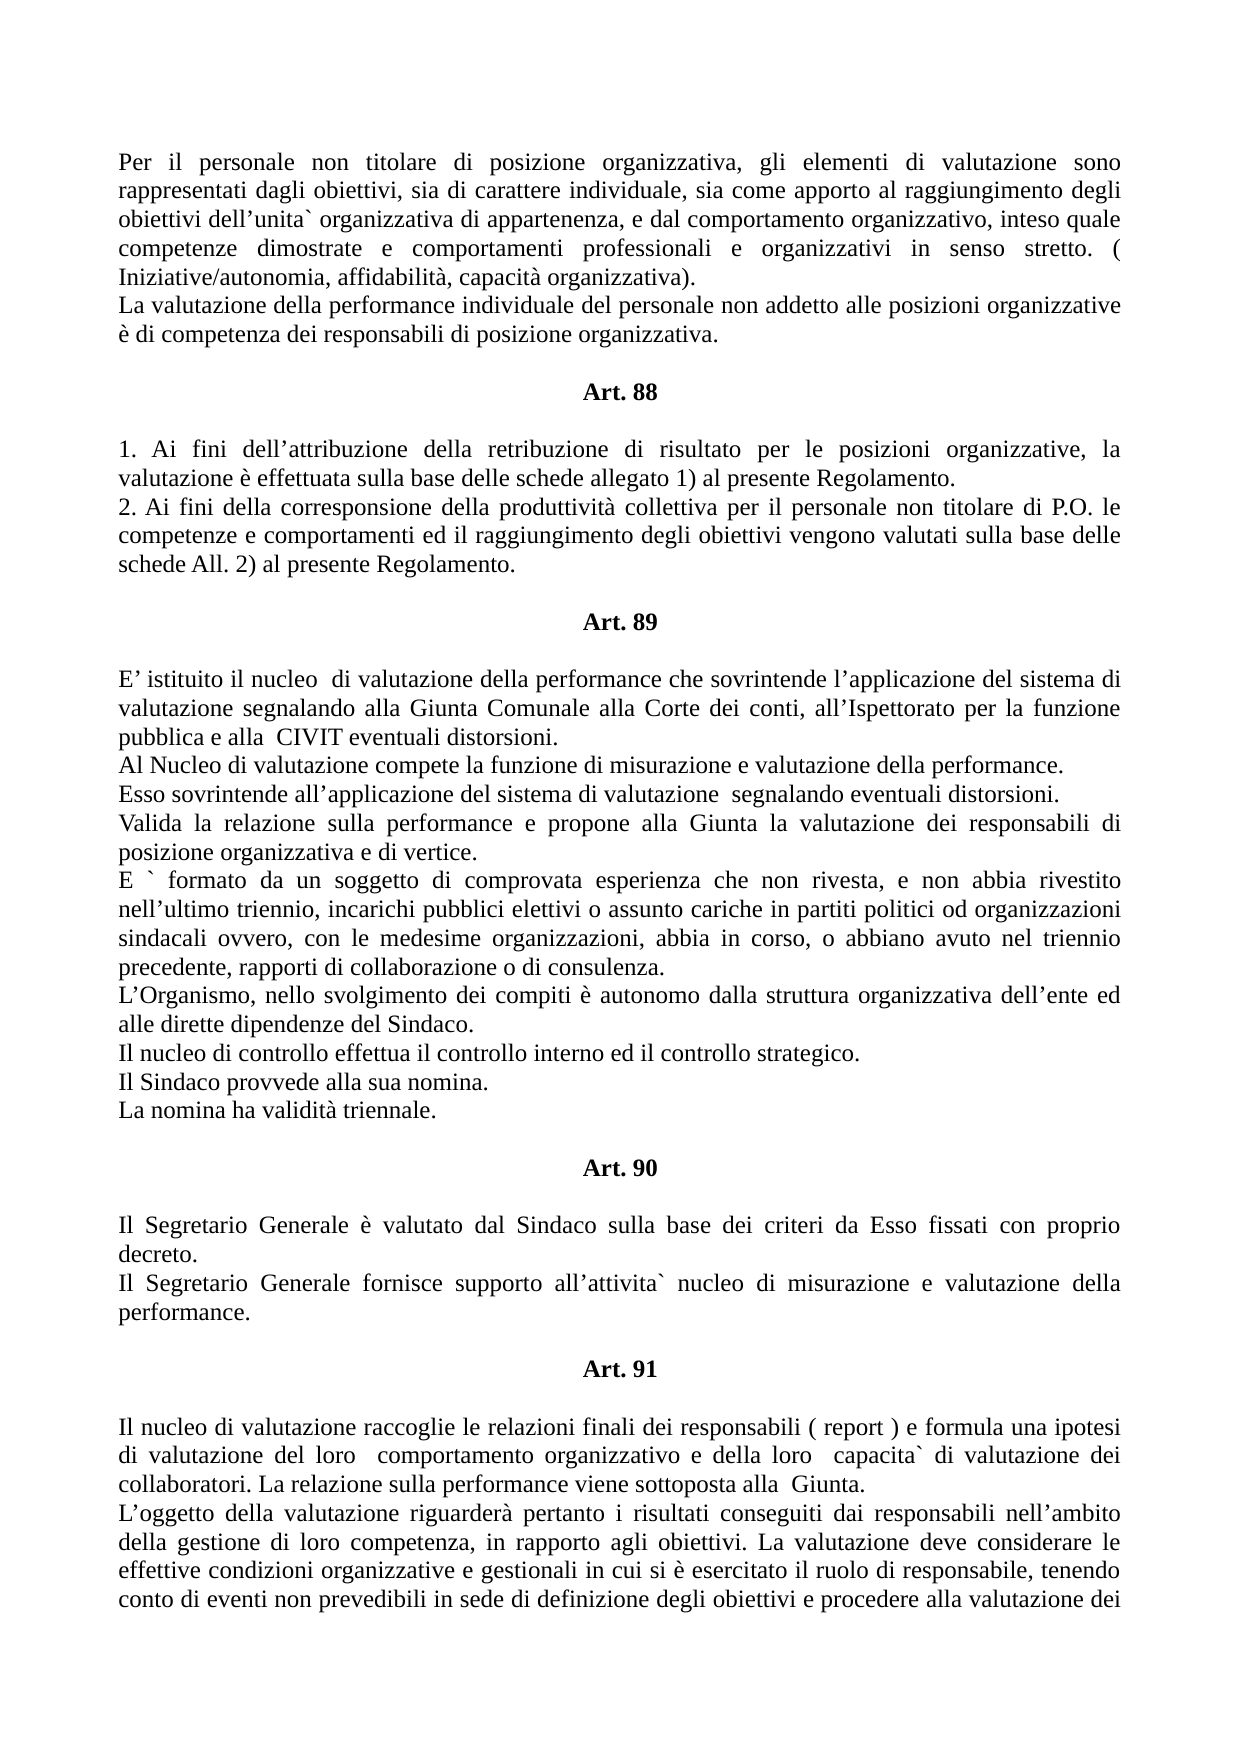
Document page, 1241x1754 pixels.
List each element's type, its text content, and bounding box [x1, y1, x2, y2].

text Il Segretario Generale fornisce supporto all’attivita` nucleo di misurazione e valutazione della performance. [118, 1268, 1122, 1326]
text Art. 89 [118, 607, 1122, 636]
text Al Nucleo di valutazione compete la funzione di misurazione e valutazione della performance. [118, 751, 1122, 779]
text L’oggetto della valutazione riguarderà pertanto i risultati conseguiti dai responsabili nell’ambito della gestione di loro competenza, in rapporto agli obiettivi. La valutazione deve considerare le effettive condizioni organizzative e gestionali in cui si è esercitato il ruolo di responsabile, tenendo conto di eventi non prevedibili in sede di definizione degli obiettivi e procedere alla valutazione dei [118, 1498, 1122, 1613]
text Valida la relazione sulla performance e propone alla Giunta la valutazione dei responsabili di posizione organizzativa e di vertice. [118, 808, 1122, 866]
text Per il personale non titolare di posizione organizzativa, gli elementi di valutazione sono rappresentati dagli obiettivi, sia di carattere individuale, sia come apporto al raggiungimento degli obiettivi dell’unita` organizzativa di appartenenza, e dal comportamento organizzativo, inteso quale competenze dimostrate e comportamenti professionali e organizzativi in senso stretto. ( Iniziative/autonomia, affidabilità, capacità organizzativa). [118, 147, 1122, 291]
text Il Sindaco provvede alla sua nomina. [118, 1067, 1122, 1096]
text La nomina ha validità triennale. [118, 1096, 1122, 1124]
text Il nucleo di valutazione raccoglie le relazioni finali dei responsabili ( report ) e formula una ipotesi di valutazione del loro comportamento organizzativo e della loro capacita` di valutazione dei collaboratori. La relazione sulla performance viene sottoposta alla Giunta. [118, 1412, 1122, 1498]
text La valutazione della performance individuale del personale non addetto alle posizioni organizzative è di competenza dei responsabili di posizione organizzativa. [118, 291, 1122, 348]
text Art. 91 [118, 1354, 1122, 1383]
text Il Segretario Generale è valutato dal Sindaco sulla base dei criteri da Esso fissati con proprio decreto. [118, 1211, 1122, 1268]
text E’ istituito il nucleo di valutazione della performance che sovrintende l’applicazione del sistema di valutazione segnalando alla Giunta Comunale alla Corte dei conti, all’Ispettorato per la funzione pubblica e alla CIVIT eventuali distorsioni. [118, 664, 1122, 751]
text Il nucleo di controllo effettua il controllo interno ed il controllo strategico. [118, 1038, 1122, 1067]
text 2. Ai fini della corresponsione della produttività collettiva per il personale non titolare di P.O. le competenze e comportamenti ed il raggiungimento degli obiettivi vengono valutati sulla base delle schede All. 2) al presente Regolamento. [118, 492, 1122, 578]
text Art. 90 [118, 1153, 1122, 1182]
text E ` formato da un soggetto di comprovata esperienza che non rivesta, e non abbia rivestito nell’ultimo triennio, incarichi pubblici elettivi o assunto cariche in partiti politici od organizzazioni sindacali ovvero, con le medesime organizzazioni, abbia in corso, o abbiano avuto nel triennio precedente, rapporti di collaborazione o di consulenza. [118, 866, 1122, 981]
text Esso sovrintende all’applicazione del sistema di valutazione segnalando eventuali distorsioni. [118, 779, 1122, 808]
text 1. Ai fini dell’attribuzione della retribuzione di risultato per le posizioni organizzative, la valutazione è effettuata sulla base delle schede allegato 1) al presente Regolamento. [118, 434, 1122, 492]
text Art. 88 [118, 377, 1122, 406]
text L’Organismo, nello svolgimento dei compiti è autonomo dalla struttura organizzativa dell’ente ed alle dirette dipendenze del Sindaco. [118, 981, 1122, 1038]
